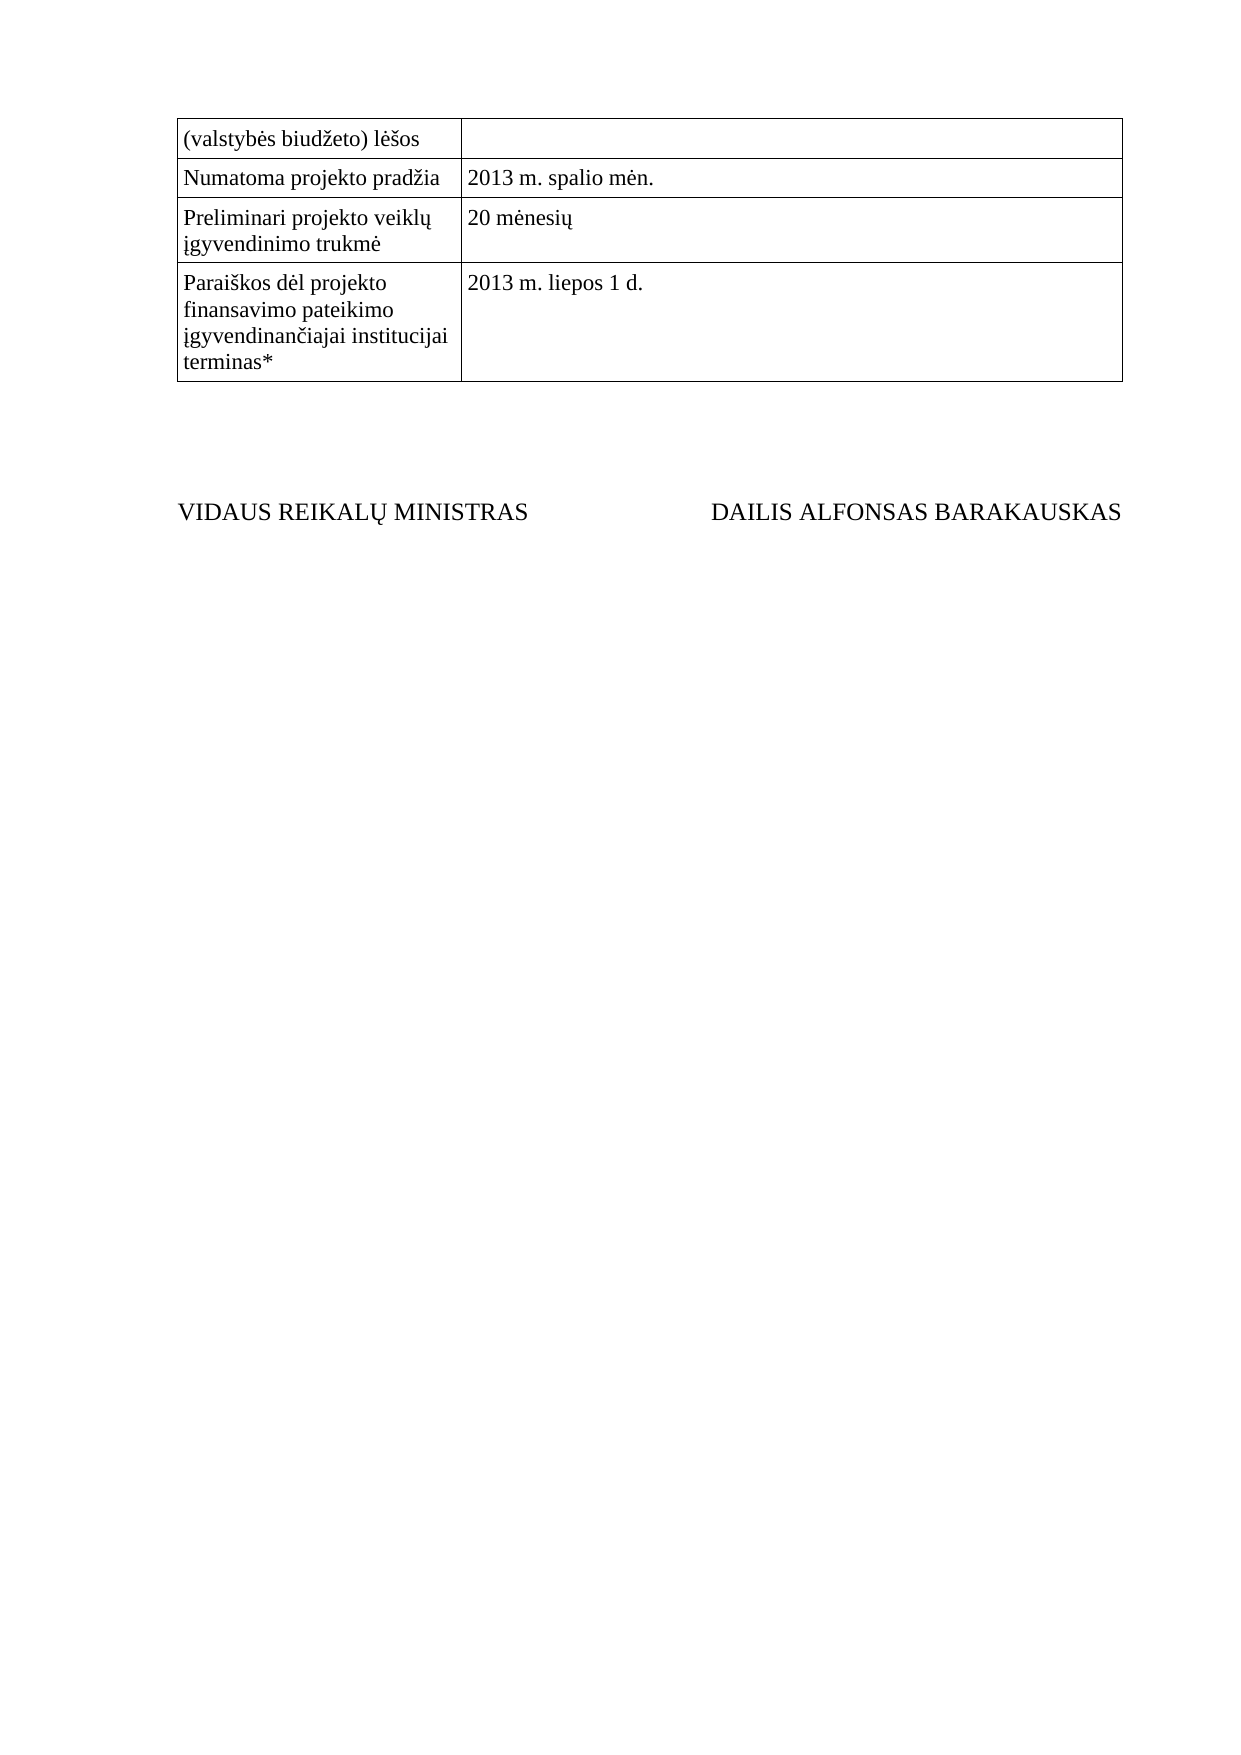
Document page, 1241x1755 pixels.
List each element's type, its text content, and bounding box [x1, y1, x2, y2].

text Vidaus reikalų ministras Dailis Alfonsas Barakauskas [177, 497, 1122, 525]
table_cell 2013 m. spalio mėn. [462, 159, 1122, 197]
table_cell 20 mėnesių [462, 198, 1122, 262]
table_cell Preliminari projekto veiklų įgyvendinimo trukmė [178, 198, 461, 262]
table_cell [462, 119, 1122, 157]
table_cell Numatoma projekto pradžia [178, 159, 461, 197]
table_cell 2013 m. liepos 1 d. [462, 263, 1122, 381]
table_cell Paraiškos dėl projekto finansavimo pateikimo įgyvendinančiajai institucijai terminas* [178, 263, 461, 381]
table_cell (valstybės biudžeto) lėšos [178, 119, 461, 157]
